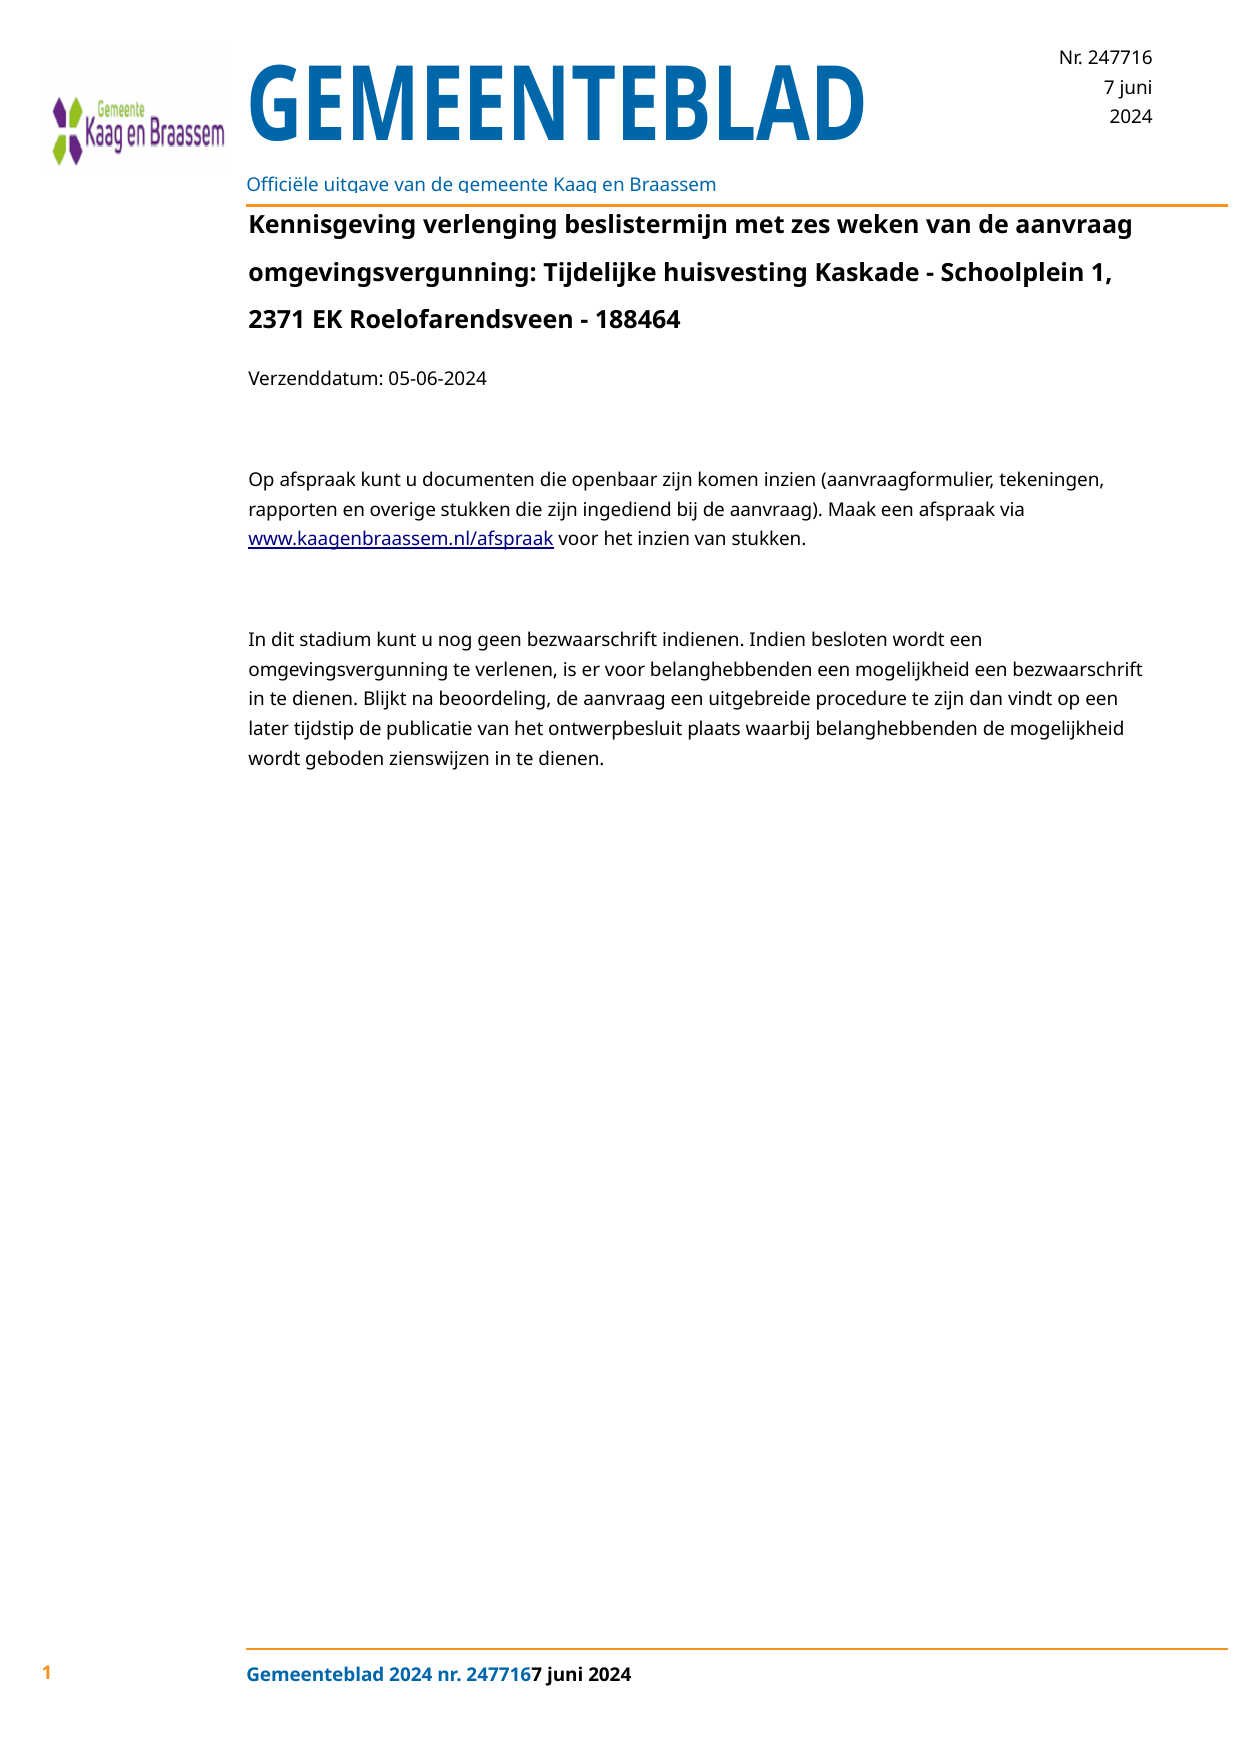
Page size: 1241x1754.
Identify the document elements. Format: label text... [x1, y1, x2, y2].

picture [41, 47, 231, 172]
text Verzenddatum: 05-06-2024 [248, 366, 1152, 391]
text Kennisgeving verlenging beslistermijn met zes weken van de aanvraag omgevingsvergunning: Tijdelijke huisvesting Kaskade - Schoolplein 1, 2371 EK Roelofarendsveen - 188464 [248, 207, 1152, 336]
text Op afspraak kunt u documenten die openbaar zijn komen inzien (aanvraagformulier, tekeningen, rapporten en overige stukken die zijn ingediend bij de aanvraag). Maak een afspraak via www.kaagenbraassem.nl/afspraak voor het inzien van stukken. [248, 466, 1152, 551]
text In dit stadium kunt u nog geen bezwaarschrift indienen. Indien besloten wordt een omgevingsvergunning te verlenen, is er voor belanghebbenden een mogelijkheid een bezwaarschrift in te dienen. Blijkt na beoordeling, de aanvraag een uitgebreide procedure te zijn dan vindt op een later tijdstip de publicatie van het ontwerpbesluit plaats waarbij belanghebbenden de mogelijkheid wordt geboden zienswijzen in te dienen. [248, 626, 1152, 770]
